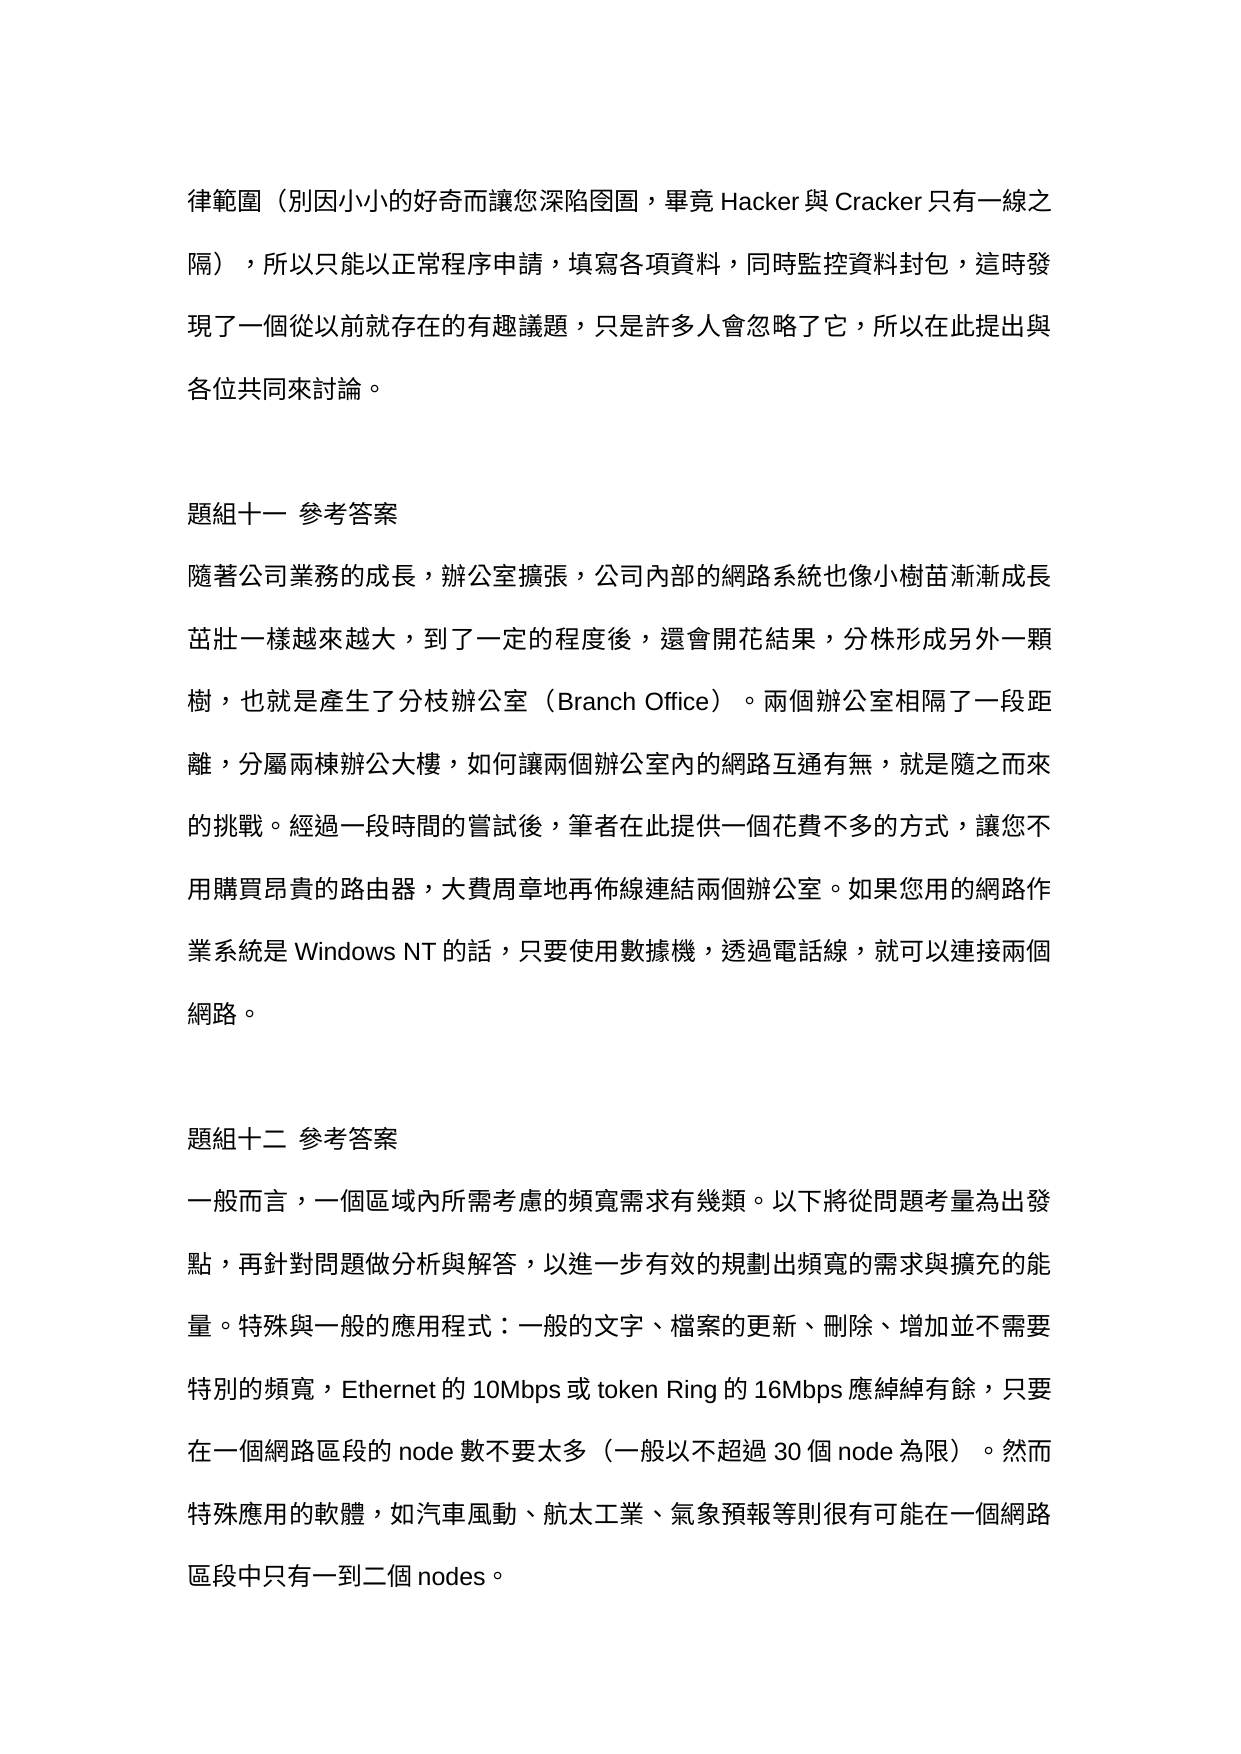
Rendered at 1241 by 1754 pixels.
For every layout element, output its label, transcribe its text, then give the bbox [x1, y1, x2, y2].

text 題組十二 參考答案 [187, 1096, 1053, 1158]
text 題組十一 參考答案 [187, 471, 1053, 533]
text 一般而言，一個區域內所需考慮的頻寬需求有幾類。以下將從問題考量為出發點，再針對問題做分析與解答，以進一步有效的規劃出頻寬的需求與擴充的能量。特殊與一般的應用程式：一般的文字、檔案的更新、刪除、增加並不需要特別的頻寬，Ethernet的10Mbps或token Ring的16Mbps應綽綽有餘，只要在一個網路區段的node數不要太多（一般以不超過30個node為限）。然而特殊應用的軟體，如汽車風動、航太工業、氣象預報等則很有可能在一個網路區段中只有一到二個nodes。 [187, 1158, 1053, 1596]
text 隨著公司業務的成長，辦公室擴張，公司內部的網路系統也像小樹苗漸漸成長茁壯一樣越來越大，到了一定的程度後，還會開花結果，分株形成另外一顆樹，也就是產生了分枝辦公室（Branch Office）。兩個辦公室相隔了一段距離，分屬兩棟辦公大樓，如何讓兩個辦公室內的網路互通有無，就是隨之而來的挑戰。經過一段時間的嘗試後，筆者在此提供一個花費不多的方式，讓您不用購買昂貴的路由器，大費周章地再佈線連結兩個辦公室。如果您用的網路作業系統是Windows NT的話，只要使用數據機，透過電話線，就可以連接兩個網路。 [187, 533, 1053, 1033]
text 律範圍（別因小小的好奇而讓您深陷囹圄，畢竟Hacker與Cracker只有一線之隔），所以只能以正常程序申請，填寫各項資料，同時監控資料封包，這時發現了一個從以前就存在的有趣議題，只是許多人會忽略了它，所以在此提出與各位共同來討論。 [187, 158, 1053, 408]
